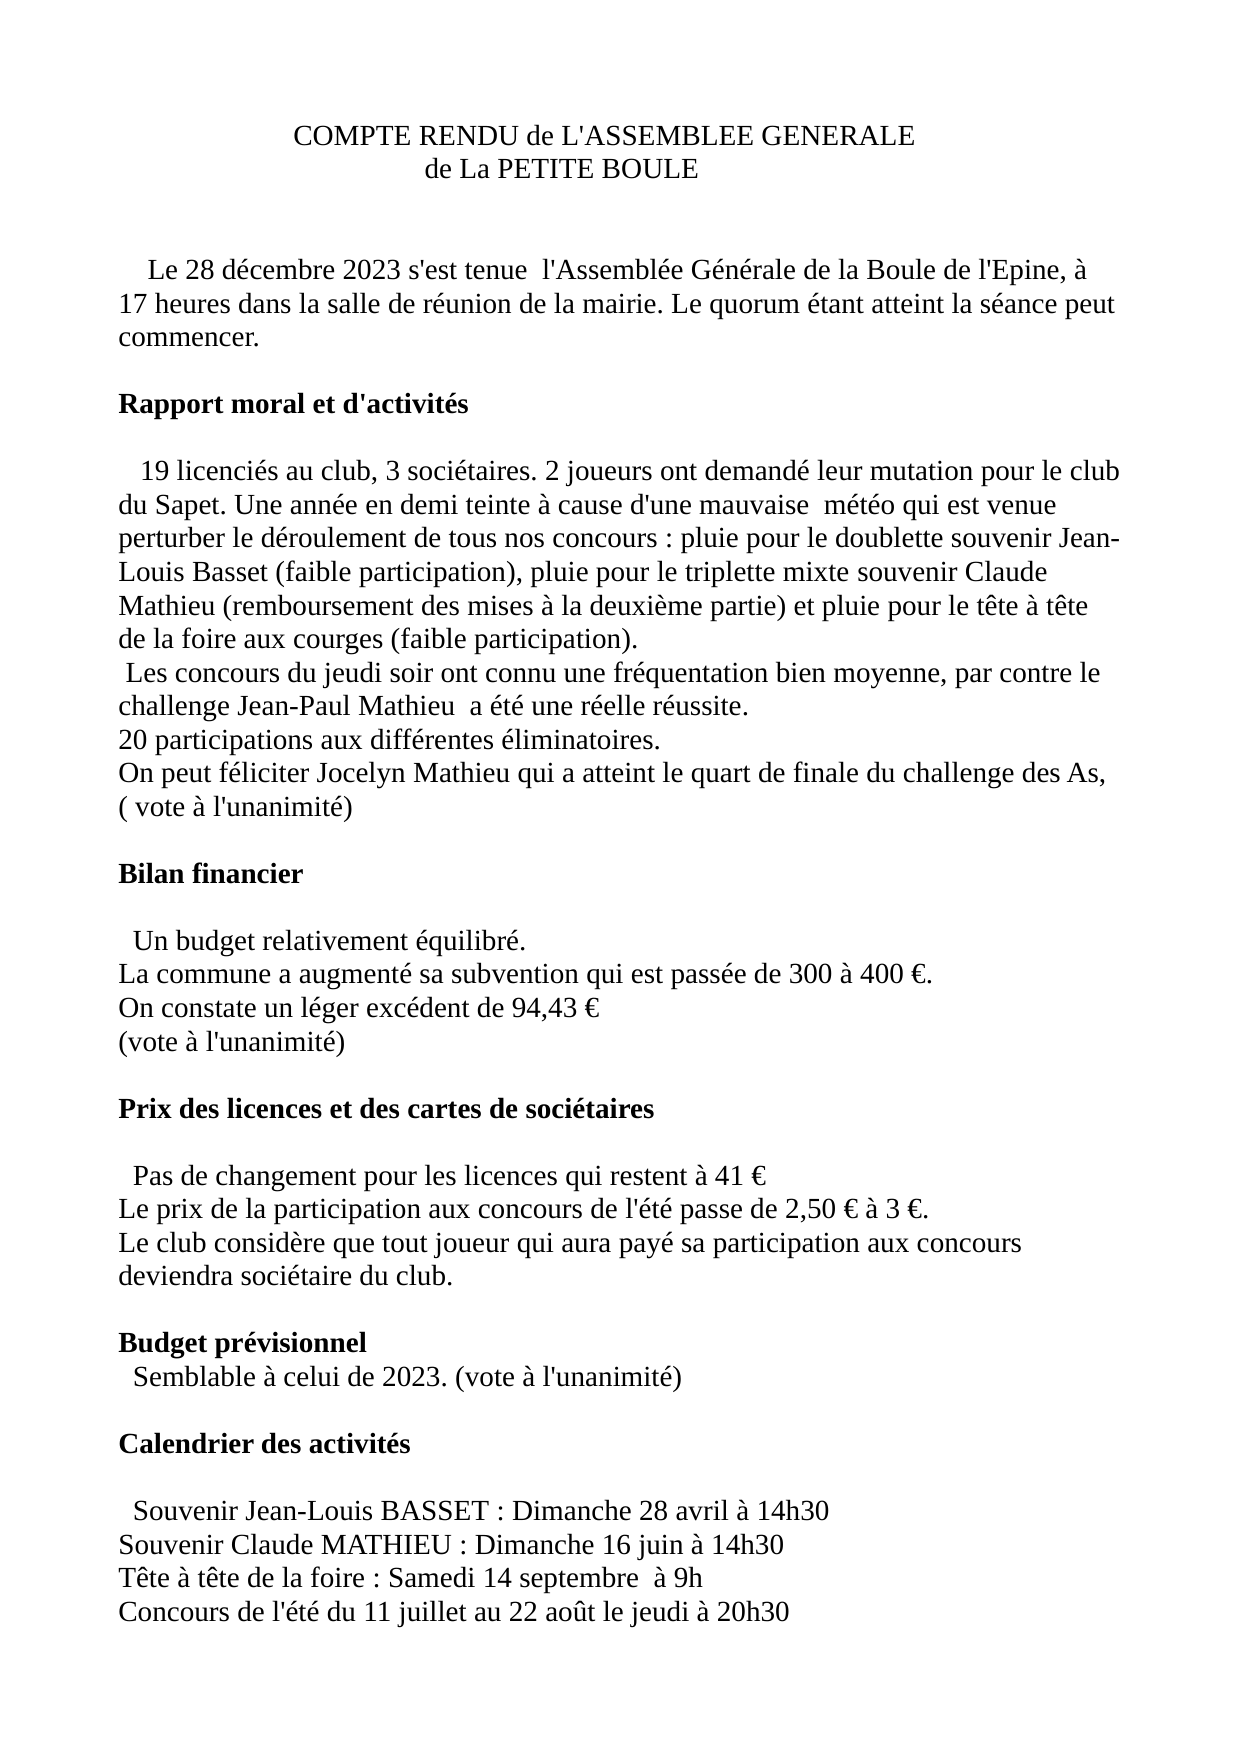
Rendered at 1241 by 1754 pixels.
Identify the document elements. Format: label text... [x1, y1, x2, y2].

text On constate un léger excédent de 94,43 € [118, 990, 1122, 1024]
text Budget prévisionnel [118, 1326, 1122, 1359]
text Rapport moral et d'activités [118, 386, 1122, 420]
text ( vote à l'unanimité) [118, 789, 1122, 822]
text Souvenir Jean-Louis BASSET : Dimanche 28 avril à 14h30 [118, 1493, 1122, 1527]
text de La PETITE BOULE [118, 152, 1122, 185]
text On peut féliciter Jocelyn Mathieu qui a atteint le quart de finale du challenge des As, [118, 755, 1122, 789]
text Concours de l'été du 11 juillet au 22 août le jeudi à 20h30 [118, 1594, 1122, 1627]
text Le 28 décembre 2023 s'est tenue l'Assemblée Générale de la Boule de l'Epine, à 17 heures dans la salle de réunion de la mairie. Le quorum étant atteint la séance peut commencer. [118, 252, 1122, 353]
text Calendrier des activités [118, 1426, 1122, 1460]
text Tête à tête de la foire : Samedi 14 septembre à 9h [118, 1560, 1122, 1594]
text 19 licenciés au club, 3 sociétaires. 2 joueurs ont demandé leur mutation pour le club du Sapet. Une année en demi teinte à cause d'une mauvaise météo qui est venue perturber le déroulement de tous nos concours : pluie pour le doublette souvenir Jean-Louis Basset (faible participation), pluie pour le triplette mixte souvenir Claude Mathieu (remboursement des mises à la deuxième partie) et pluie pour le tête à tête de la foire aux courges (faible participation). [118, 453, 1122, 655]
text Le club considère que tout joueur qui aura payé sa participation aux concours deviendra sociétaire du club. [118, 1225, 1122, 1292]
text Les concours du jeudi soir ont connu une fréquentation bien moyenne, par contre le challenge Jean-Paul Mathieu a été une réelle réussite. [118, 655, 1122, 722]
text Prix des licences et des cartes de sociétaires [118, 1091, 1122, 1124]
text Semblable à celui de 2023. (vote à l'unanimité) [118, 1359, 1122, 1393]
text Un budget relativement équilibré. [118, 923, 1122, 957]
text Le prix de la participation aux concours de l'été passe de 2,50 € à 3 €. [118, 1191, 1122, 1225]
text La commune a augmenté sa subvention qui est passée de 300 à 400 €. [118, 957, 1122, 990]
text 20 participations aux différentes éliminatoires. [118, 722, 1122, 755]
text Pas de changement pour les licences qui restent à 41 € [118, 1158, 1122, 1191]
text (vote à l'unanimité) [118, 1024, 1122, 1057]
text Bilan financier [118, 856, 1122, 889]
text Souvenir Claude MATHIEU : Dimanche 16 juin à 14h30 [118, 1527, 1122, 1560]
text COMPTE RENDU de L'ASSEMBLEE GENERALE [118, 118, 1122, 152]
